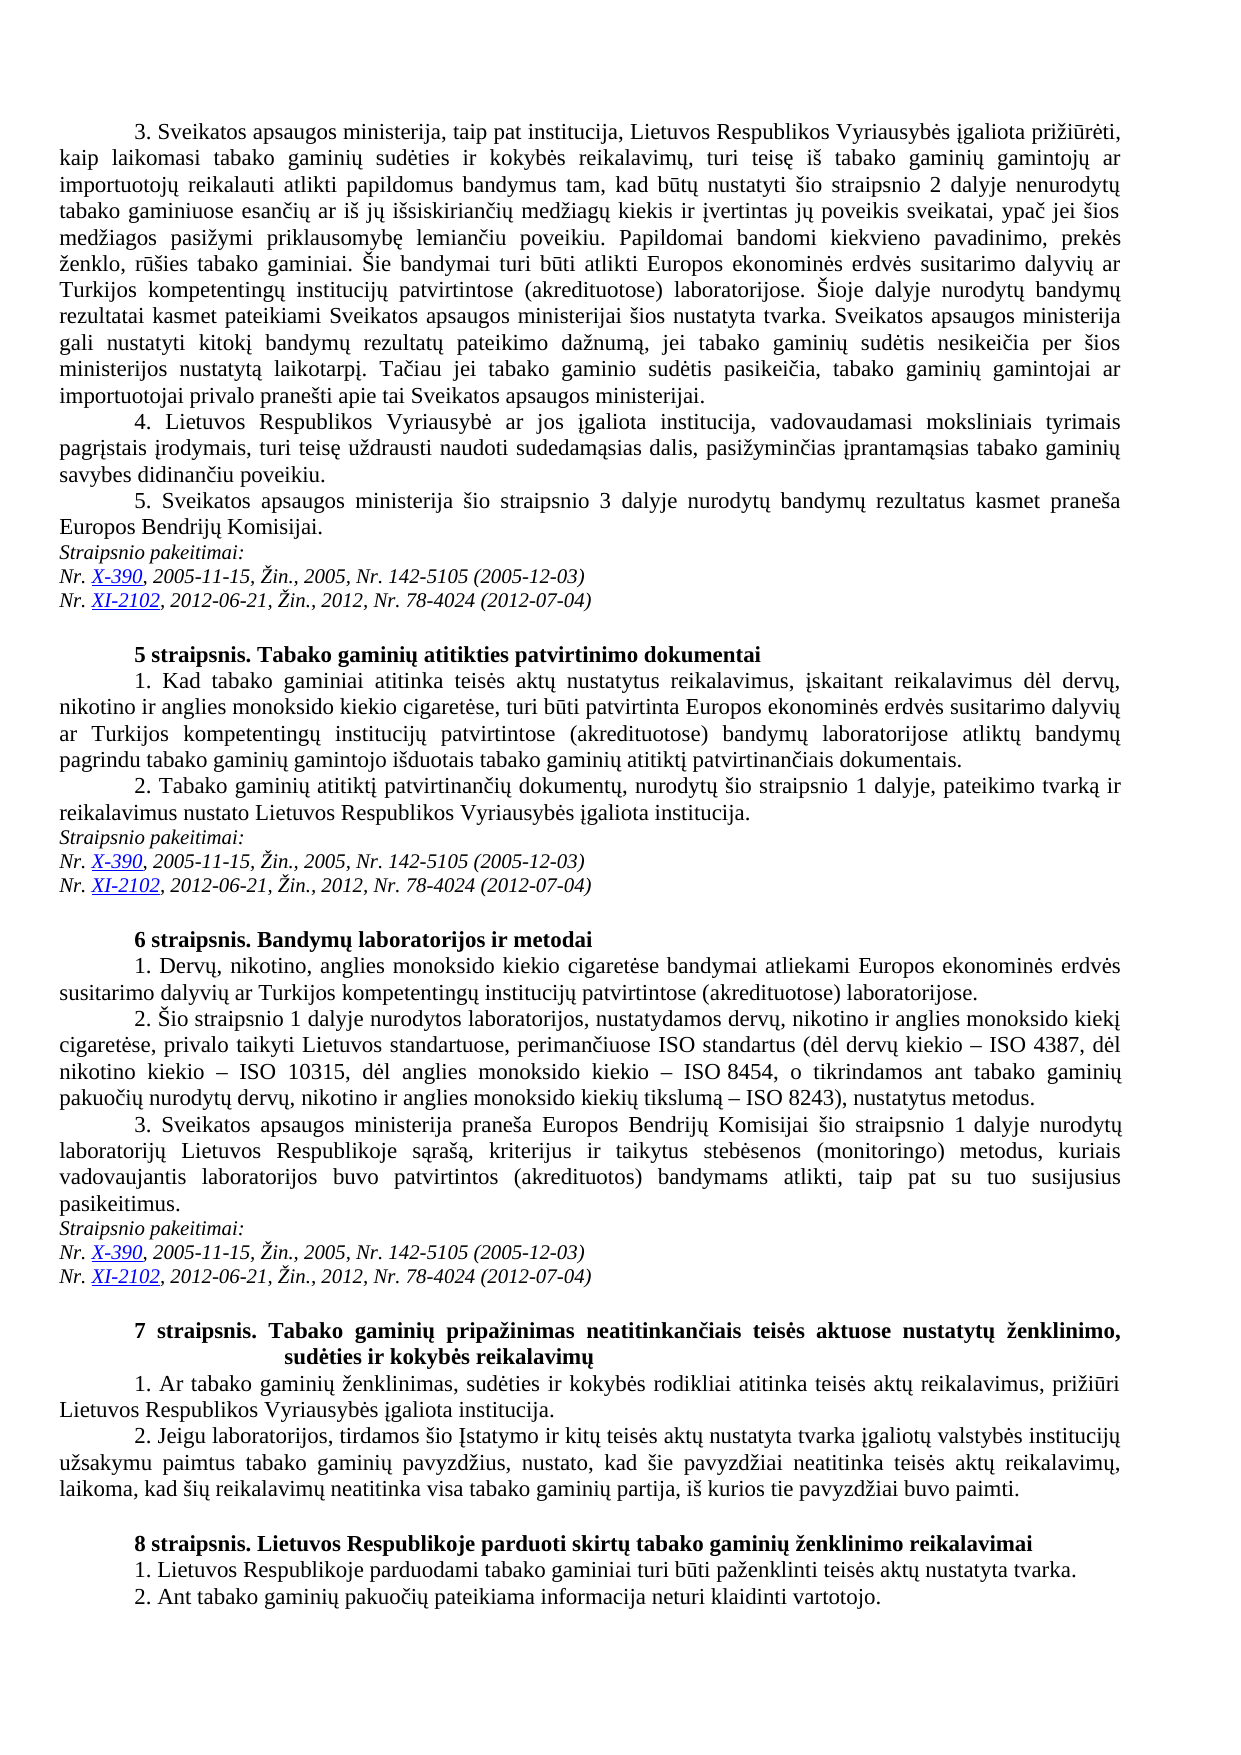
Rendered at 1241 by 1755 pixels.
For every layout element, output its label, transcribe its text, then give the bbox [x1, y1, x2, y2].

text Nr. X-390, 2005-11-15, Žin., 2005, Nr. 142-5105 (2005-12-03) [59, 849, 1122, 873]
text Nr. XI-2102, 2012-06-21, Žin., 2012, Nr. 78-4024 (2012-07-04) [59, 873, 1122, 897]
text 1. Kad tabako gaminiai atitinka teisės aktų nustatytus reikalavimus, įskaitant reikalavimus dėl dervų, nikotino ir anglies monoksido kiekio cigaretėse, turi būti patvirtinta Europos ekonominės erdvės susitarimo dalyvių ar Turkijos kompetentingų institucijų patvirtintose (akredituotose) bandymų laboratorijose atliktų bandymų pagrindu tabako gaminių gamintojo išduotais tabako gaminių atitiktį patvirtinančiais dokumentais. [59, 667, 1122, 772]
text 2. Šio straipsnio 1 dalyje nurodytos laboratorijos, nustatydamos dervų, nikotino ir anglies monoksido kiekį cigaretėse, privalo taikyti Lietuvos standartuose, perimančiuose ISO standartus (dėl dervų kiekio – ISO 4387, dėl nikotino kiekio – ISO 10315, dėl anglies monoksido kiekio – ISO 8454, o tikrindamos ant tabako gaminių pakuočių nurodytų dervų, nikotino ir anglies monoksido kiekių tikslumą – ISO 8243), nustatytus metodus. [59, 1005, 1122, 1111]
text 2. Ant tabako gaminių pakuočių pateikiama informacija neturi klaidinti vartotojo. [59, 1583, 1122, 1609]
text 1. Ar tabako gaminių ženklinimas, sudėties ir kokybės rodikliai atitinka teisės aktų reikalavimus, prižiūri Lietuvos Respublikos Vyriausybės įgaliota institucija. [59, 1370, 1122, 1422]
text Straipsnio pakeitimai: [59, 825, 1122, 849]
text 5 straipsnis. Tabako gaminių atitikties patvirtinimo dokumentai [59, 641, 1122, 667]
text 4. Lietuvos Respublikos Vyriausybė ar jos įgaliota institucija, vadovaudamasi moksliniais tyrimais pagrįstais įrodymais, turi teisę uždrausti naudoti sudedamąsias dalis, pasižyminčias įprantamąsias tabako gaminių savybes didinančiu poveikiu. [59, 408, 1122, 487]
text Nr. XI-2102, 2012-06-21, Žin., 2012, Nr. 78-4024 (2012-07-04) [59, 1264, 1122, 1288]
text 2. Jeigu laboratorijos, tirdamos šio Įstatymo ir kitų teisės aktų nustatyta tvarka įgaliotų valstybės institucijų užsakymu paimtus tabako gaminių pavyzdžius, nustato, kad šie pavyzdžiai neatitinka teisės aktų reikalavimų, laikoma, kad šių reikalavimų neatitinka visa tabako gaminių partija, iš kurios tie pavyzdžiai buvo paimti. [59, 1422, 1122, 1501]
text 7 straipsnis. Tabako gaminių pripažinimas neatitinkančiais teisės aktuose nustatytų ženklinimo, sudėties ir kokybės reikalavimų [134, 1317, 1122, 1370]
text 6 straipsnis. Bandymų laboratorijos ir metodai [59, 926, 1122, 952]
text Nr. X-390, 2005-11-15, Žin., 2005, Nr. 142-5105 (2005-12-03) [59, 1240, 1122, 1264]
text 5. Sveikatos apsaugos ministerija šio straipsnio 3 dalyje nurodytų bandymų rezultatus kasmet praneša Europos Bendrijų Komisijai. [59, 487, 1122, 540]
text Straipsnio pakeitimai: [59, 1216, 1122, 1240]
text 1. Lietuvos Respublikoje parduodami tabako gaminiai turi būti paženklinti teisės aktų nustatyta tvarka. [59, 1557, 1122, 1583]
text 3. Sveikatos apsaugos ministerija, taip pat institucija, Lietuvos Respublikos Vyriausybės įgaliota prižiūrėti, kaip laikomasi tabako gaminių sudėties ir kokybės reikalavimų, turi teisę iš tabako gaminių gamintojų ar importuotojų reikalauti atlikti papildomus bandymus tam, kad būtų nustatyti šio straipsnio 2 dalyje nenurodytų tabako gaminiuose esančių ar iš jų išsiskiriančių medžiagų kiekis ir įvertintas jų poveikis sveikatai, ypač jei šios medžiagos pasižymi priklausomybę lemiančiu poveikiu. Papildomai bandomi kiekvieno pavadinimo, prekės ženklo, rūšies tabako gaminiai. Šie bandymai turi būti atlikti Europos ekonominės erdvės susitarimo dalyvių ar Turkijos kompetentingų institucijų patvirtintose (akredituotose) laboratorijose. Šioje dalyje nurodytų bandymų rezultatai kasmet pateikiami Sveikatos apsaugos ministerijai šios nustatyta tvarka. Sveikatos apsaugos ministerija gali nustatyti kitokį bandymų rezultatų pateikimo dažnumą, jei tabako gaminių sudėtis nesikeičia per šios ministerijos nustatytą laikotarpį. Tačiau jei tabako gaminio sudėtis pasikeičia, tabako gaminių gamintojai ar importuotojai privalo pranešti apie tai Sveikatos apsaugos ministerijai. [59, 118, 1122, 408]
text 2. Tabako gaminių atitiktį patvirtinančių dokumentų, nurodytų šio straipsnio 1 dalyje, pateikimo tvarką ir reikalavimus nustato Lietuvos Respublikos Vyriausybės įgaliota institucija. [59, 772, 1122, 825]
text Nr. X-390, 2005-11-15, Žin., 2005, Nr. 142-5105 (2005-12-03) [59, 564, 1122, 588]
text Nr. XI-2102, 2012-06-21, Žin., 2012, Nr. 78-4024 (2012-07-04) [59, 588, 1122, 612]
text Straipsnio pakeitimai: [59, 540, 1122, 564]
text 1. Dervų, nikotino, anglies monoksido kiekio cigaretėse bandymai atliekami Europos ekonominės erdvės susitarimo dalyvių ar Turkijos kompetentingų institucijų patvirtintose (akredituotose) laboratorijose. [59, 952, 1122, 1005]
text 3. Sveikatos apsaugos ministerija praneša Europos Bendrijų Komisijai šio straipsnio 1 dalyje nurodytų laboratorijų Lietuvos Respublikoje sąrašą, kriterijus ir taikytus stebėsenos (monitoringo) metodus, kuriais vadovaujantis laboratorijos buvo patvirtintos (akredituotos) bandymams atlikti, taip pat su tuo susijusius pasikeitimus. [59, 1111, 1122, 1216]
text 8 straipsnis. Lietuvos Respublikoje parduoti skirtų tabako gaminių ženklinimo reikalavimai [134, 1530, 1122, 1557]
